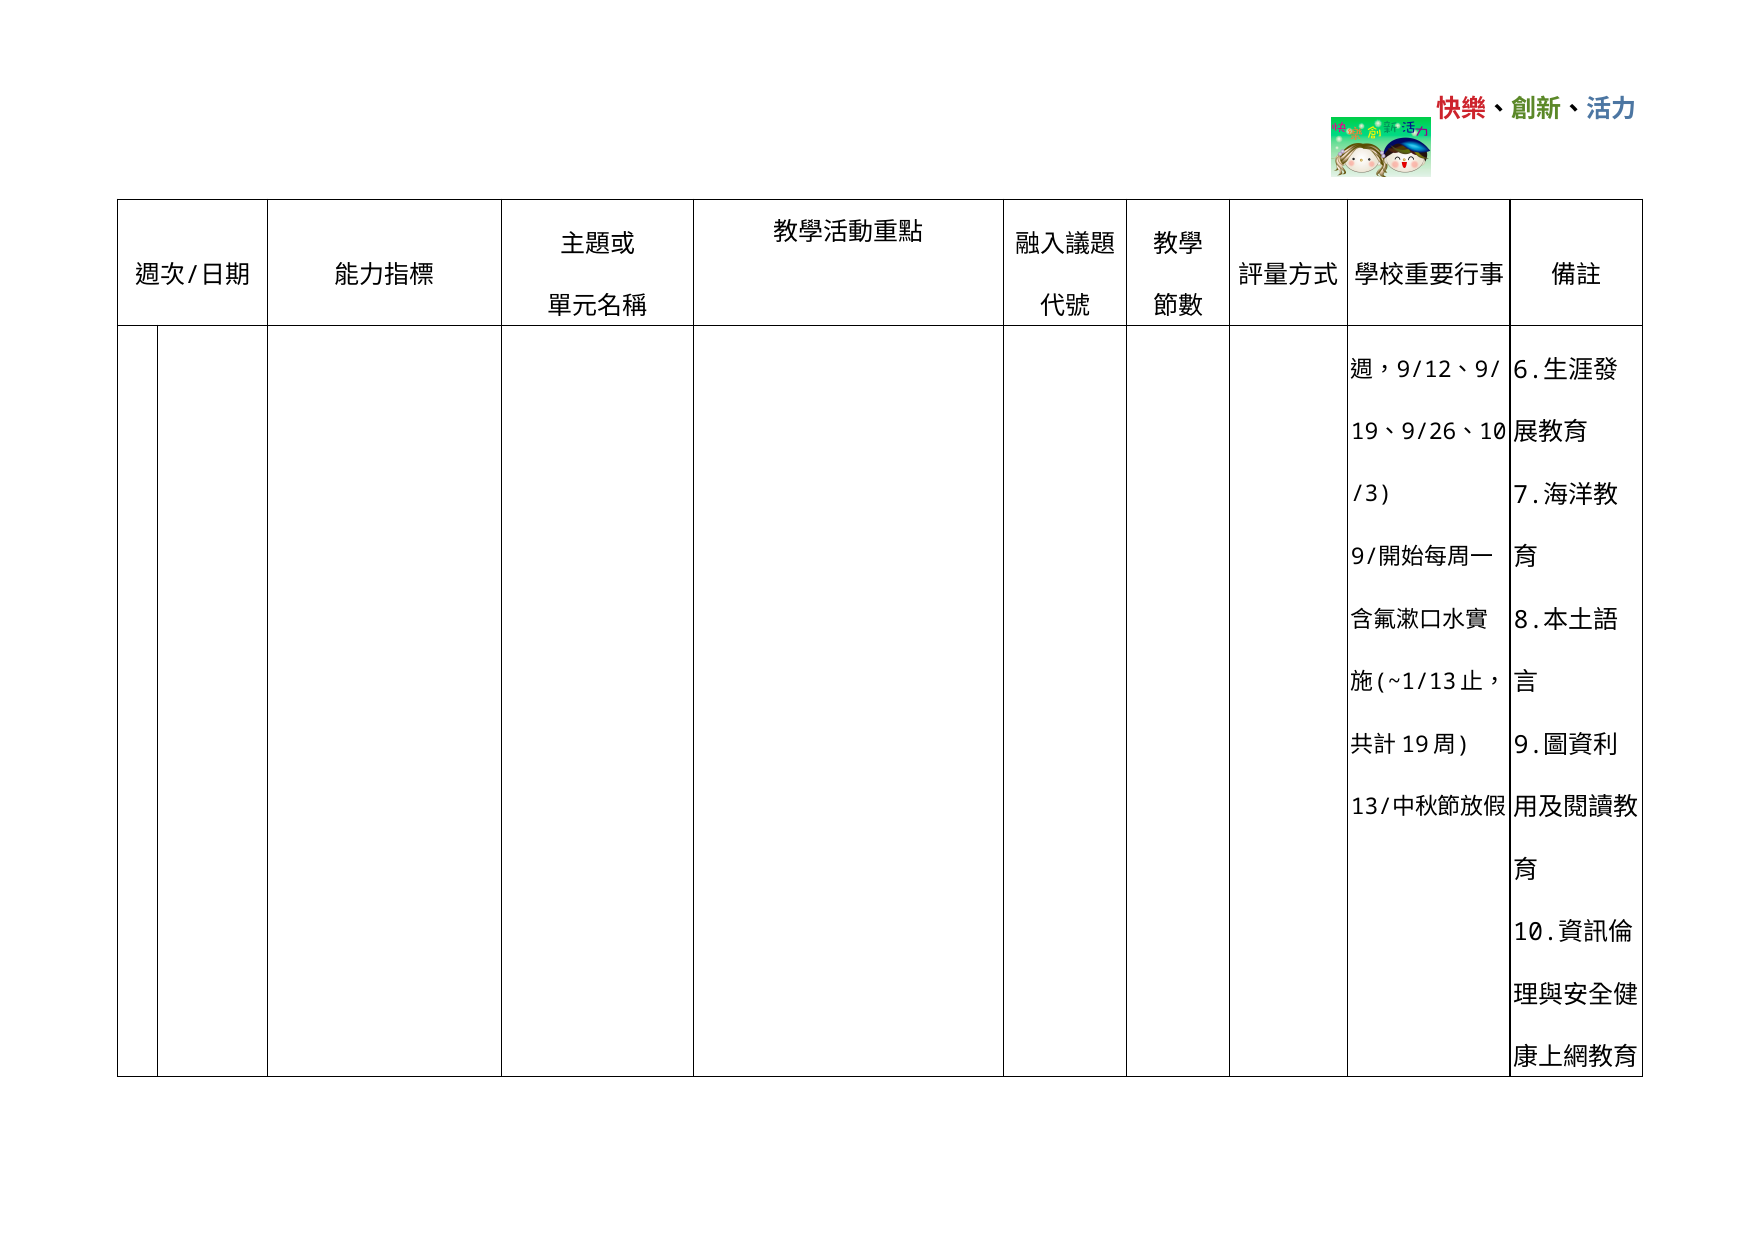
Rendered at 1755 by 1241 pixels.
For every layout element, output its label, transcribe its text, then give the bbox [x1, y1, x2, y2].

table_header 評量方式 [1230, 200, 1347, 324]
table_cell [1127, 326, 1229, 1076]
table_cell 週，9/12、9/19、9/26、10/3) 9/開始每周一含氟漱口水實施(~1/13止，共計19周) 13/中秋節放假 [1348, 326, 1509, 1076]
table_cell 6.生涯發展教育 7.海洋教育 8.本土語言 9.圖資利用及閱讀教育 10.資訊倫理與安全健康上網教育 [1511, 326, 1642, 1076]
table_cell [694, 326, 1003, 1076]
table_cell [1230, 326, 1347, 1076]
table_header 週次/日期 [118, 200, 267, 324]
table_cell [158, 326, 267, 1076]
table_header 主題或 單元名稱 [502, 200, 693, 324]
table_cell [502, 326, 693, 1076]
table_header 學校重要行事 [1348, 200, 1509, 324]
table_header 備註 [1511, 200, 1642, 324]
table_cell [118, 326, 157, 1076]
table_cell [268, 326, 501, 1076]
table_cell [1004, 326, 1126, 1076]
table_header 教學活動重點 [694, 200, 1003, 324]
table_header 教學 節數 [1127, 200, 1229, 324]
table_header 能力指標 [268, 200, 501, 324]
table_header 融入議題 代號 [1004, 200, 1126, 324]
